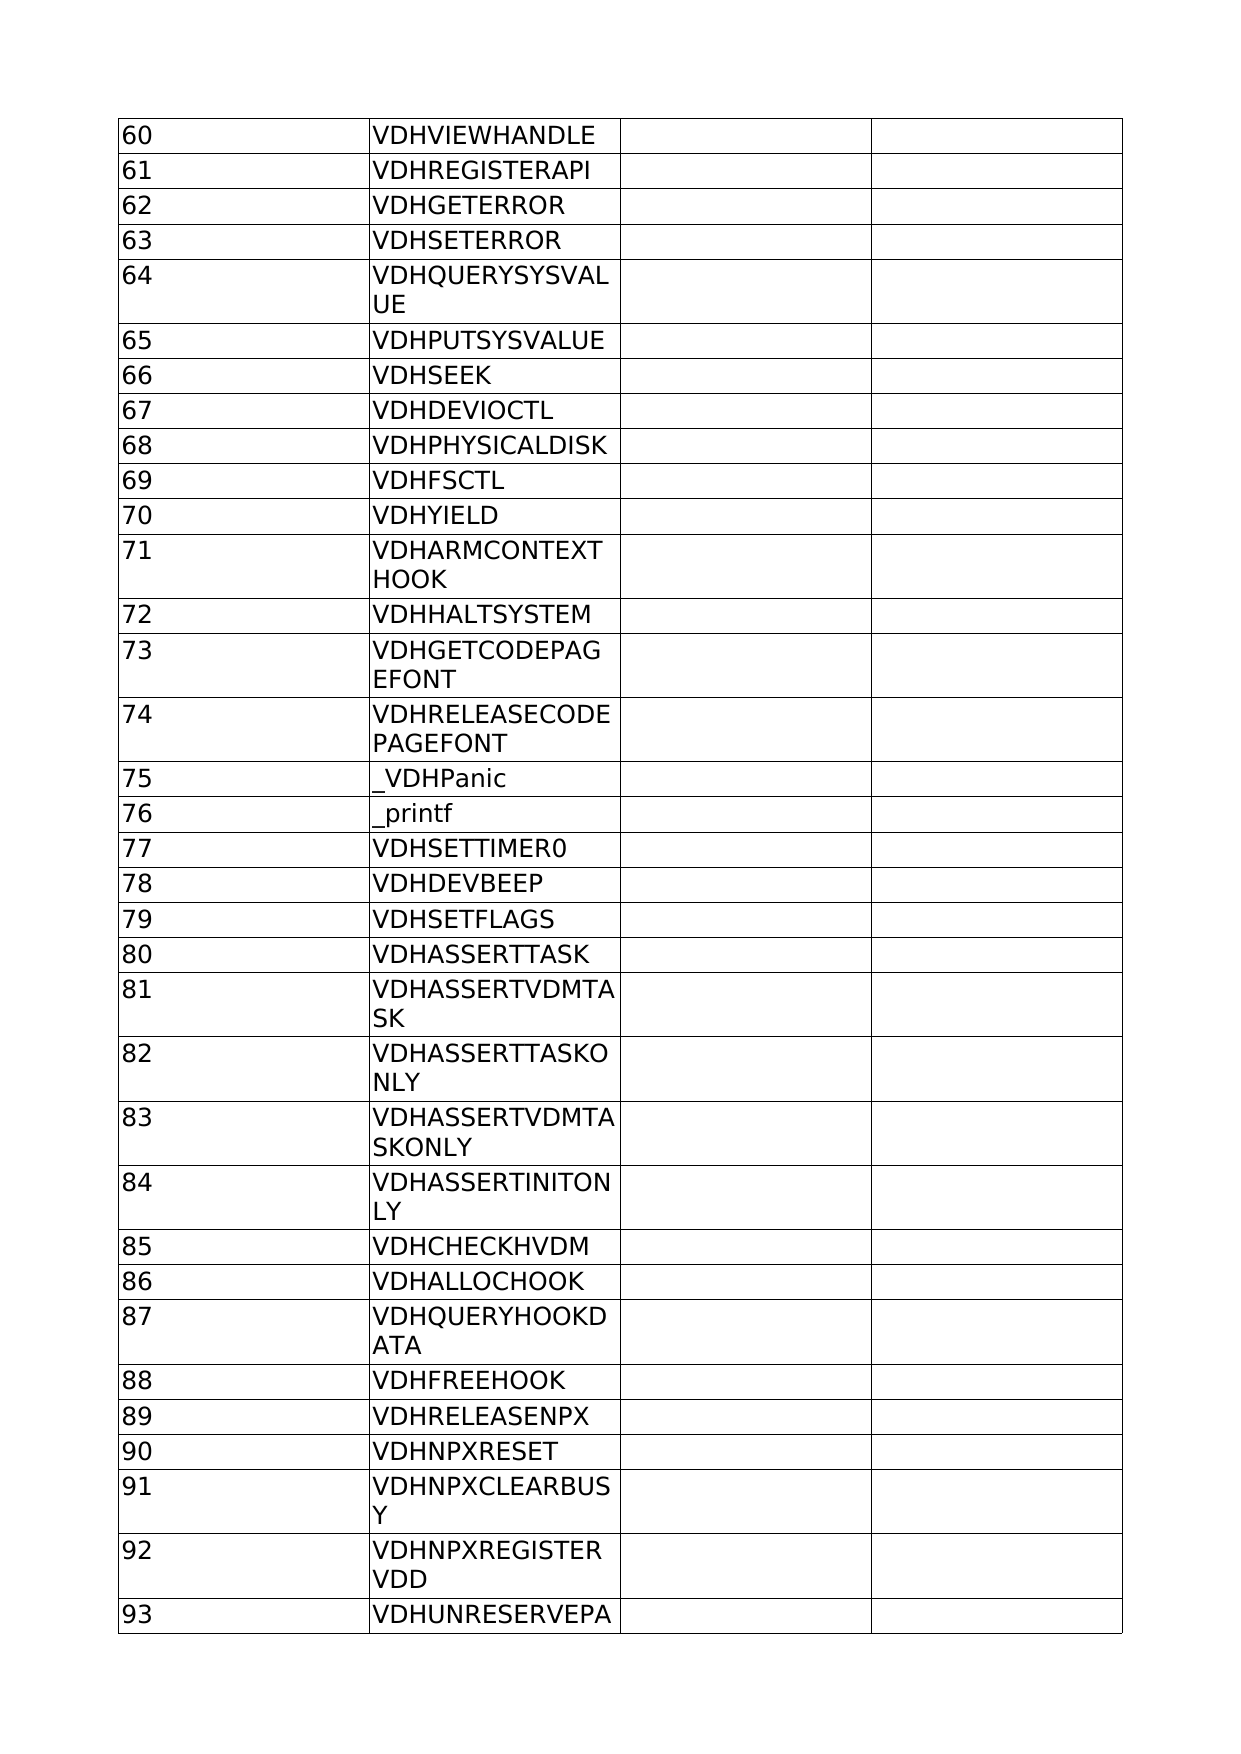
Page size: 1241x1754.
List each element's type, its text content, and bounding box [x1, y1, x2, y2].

table_cell 68 [119, 429, 369, 463]
table_cell VDHASSERTTASKONLY [370, 1037, 620, 1101]
table_cell [621, 1102, 871, 1165]
table_cell [621, 154, 871, 188]
table_cell VDHRELEASECODEPAGEFONT [370, 698, 620, 761]
table_cell 71 [119, 535, 369, 598]
table_cell 86 [119, 1265, 369, 1299]
table_cell [872, 599, 1122, 633]
table_cell [872, 189, 1122, 223]
table_cell [621, 1599, 871, 1632]
table_cell VDHASSERTVDMTASK [370, 973, 620, 1036]
table_cell 64 [119, 260, 369, 323]
table_cell [872, 797, 1122, 832]
table_cell VDHNPXCLEARBUSY [370, 1470, 620, 1533]
table_cell [621, 429, 871, 463]
table_cell [621, 324, 871, 358]
table_cell [872, 833, 1122, 867]
table_cell VDHNPXREGISTERVDD [370, 1534, 620, 1597]
table_cell 87 [119, 1300, 369, 1363]
table_cell 78 [119, 868, 369, 902]
table_cell [872, 154, 1122, 188]
table_cell 70 [119, 499, 369, 533]
table_cell VDHUNRESERVEPA [370, 1599, 620, 1632]
table_cell [872, 1166, 1122, 1229]
table_cell VDHQUERYHOOKDATA [370, 1300, 620, 1363]
table_cell [621, 535, 871, 598]
table_cell [872, 634, 1122, 697]
table_cell [621, 359, 871, 393]
table_cell VDHSETFLAGS [370, 903, 620, 937]
table_cell [872, 1102, 1122, 1165]
table_cell [621, 903, 871, 937]
table_cell [621, 698, 871, 761]
table_cell 62 [119, 189, 369, 223]
table_cell VDHPHYSICALDISK [370, 429, 620, 463]
table_cell 72 [119, 599, 369, 633]
table_cell [872, 903, 1122, 937]
table_cell 66 [119, 359, 369, 393]
table_cell 60 [119, 119, 369, 153]
table_cell [872, 359, 1122, 393]
table_cell VDHREGISTERAPI [370, 154, 620, 188]
table_cell [621, 833, 871, 867]
table_cell VDHALLOCHOOK [370, 1265, 620, 1299]
table_cell VDHDEVBEEP [370, 868, 620, 902]
table_cell [621, 189, 871, 223]
table_cell [872, 1365, 1122, 1399]
table_cell [872, 464, 1122, 498]
table_cell [872, 973, 1122, 1036]
table_cell [621, 868, 871, 902]
table_cell 93 [119, 1599, 369, 1632]
table_cell [872, 1265, 1122, 1299]
table_cell [621, 1230, 871, 1264]
table_cell VDHARMCONTEXTHOOK [370, 535, 620, 598]
table_cell [872, 119, 1122, 153]
table_cell VDHSETTIMER0 [370, 833, 620, 867]
table_cell [872, 1599, 1122, 1632]
table_cell [872, 394, 1122, 428]
table_cell [621, 938, 871, 972]
table_cell 88 [119, 1365, 369, 1399]
table_cell [872, 324, 1122, 358]
table_cell [872, 868, 1122, 902]
table_cell [872, 260, 1122, 323]
table_cell [621, 1166, 871, 1229]
table_cell VDHASSERTVDMTASKONLY [370, 1102, 620, 1165]
table_cell [621, 1037, 871, 1101]
table_cell VDHFREEHOOK [370, 1365, 620, 1399]
table_cell [872, 535, 1122, 598]
table_cell VDHASSERTINITONLY [370, 1166, 620, 1229]
table_cell 77 [119, 833, 369, 867]
table_cell VDHHALTSYSTEM [370, 599, 620, 633]
table_cell [621, 1534, 871, 1597]
table_cell 80 [119, 938, 369, 972]
table_cell [872, 1300, 1122, 1363]
table_cell [621, 1470, 871, 1533]
table_cell 76 [119, 797, 369, 832]
table_cell [621, 1300, 871, 1363]
table_cell [621, 599, 871, 633]
table_cell [872, 1230, 1122, 1264]
table_cell [872, 1037, 1122, 1101]
table_cell 79 [119, 903, 369, 937]
table_cell VDHDEVIOCTL [370, 394, 620, 428]
table_cell 73 [119, 634, 369, 697]
table_cell [872, 499, 1122, 533]
table_cell 91 [119, 1470, 369, 1533]
table_cell 75 [119, 762, 369, 796]
table_cell VDHFSCTL [370, 464, 620, 498]
table_cell [872, 762, 1122, 796]
table_cell 74 [119, 698, 369, 761]
table_cell VDHNPXRESET [370, 1435, 620, 1469]
table_cell [621, 1265, 871, 1299]
table_cell [621, 119, 871, 153]
table_cell VDHCHECKHVDM [370, 1230, 620, 1264]
table_cell [621, 499, 871, 533]
table_cell [621, 464, 871, 498]
table_cell _printf [370, 797, 620, 832]
table_cell VDHGETERROR [370, 189, 620, 223]
table_cell VDHPUTSYSVALUE [370, 324, 620, 358]
table_cell [872, 225, 1122, 258]
table_cell VDHSETERROR [370, 225, 620, 258]
table_cell [872, 429, 1122, 463]
table_cell [872, 1470, 1122, 1533]
table_cell [621, 1400, 871, 1434]
table_cell VDHSEEK [370, 359, 620, 393]
table_cell [621, 634, 871, 697]
table_cell _VDHPanic [370, 762, 620, 796]
table_cell 82 [119, 1037, 369, 1101]
table_cell [621, 1365, 871, 1399]
table_cell [621, 1435, 871, 1469]
table_cell 85 [119, 1230, 369, 1264]
table_cell 89 [119, 1400, 369, 1434]
table_cell 81 [119, 973, 369, 1036]
table_cell [621, 394, 871, 428]
table_cell [872, 1534, 1122, 1597]
table_cell [872, 1435, 1122, 1469]
table_cell [872, 1400, 1122, 1434]
table_cell [872, 698, 1122, 761]
table_cell [872, 938, 1122, 972]
table_cell 65 [119, 324, 369, 358]
table_cell [621, 797, 871, 832]
table_cell [621, 225, 871, 258]
table_cell 69 [119, 464, 369, 498]
table_cell VDHYIELD [370, 499, 620, 533]
table_cell 84 [119, 1166, 369, 1229]
table_cell [621, 260, 871, 323]
table_cell [621, 762, 871, 796]
table_cell 90 [119, 1435, 369, 1469]
table_cell VDHGETCODEPAGEFONT [370, 634, 620, 697]
table_cell 61 [119, 154, 369, 188]
table_cell 63 [119, 225, 369, 258]
table_cell VDHASSERTTASK [370, 938, 620, 972]
table_cell VDHQUERYSYSVALUE [370, 260, 620, 323]
table_cell VDHVIEWHANDLE [370, 119, 620, 153]
table_cell 92 [119, 1534, 369, 1597]
table_cell VDHRELEASENPX [370, 1400, 620, 1434]
table_cell [621, 973, 871, 1036]
table_cell 83 [119, 1102, 369, 1165]
table_cell 67 [119, 394, 369, 428]
